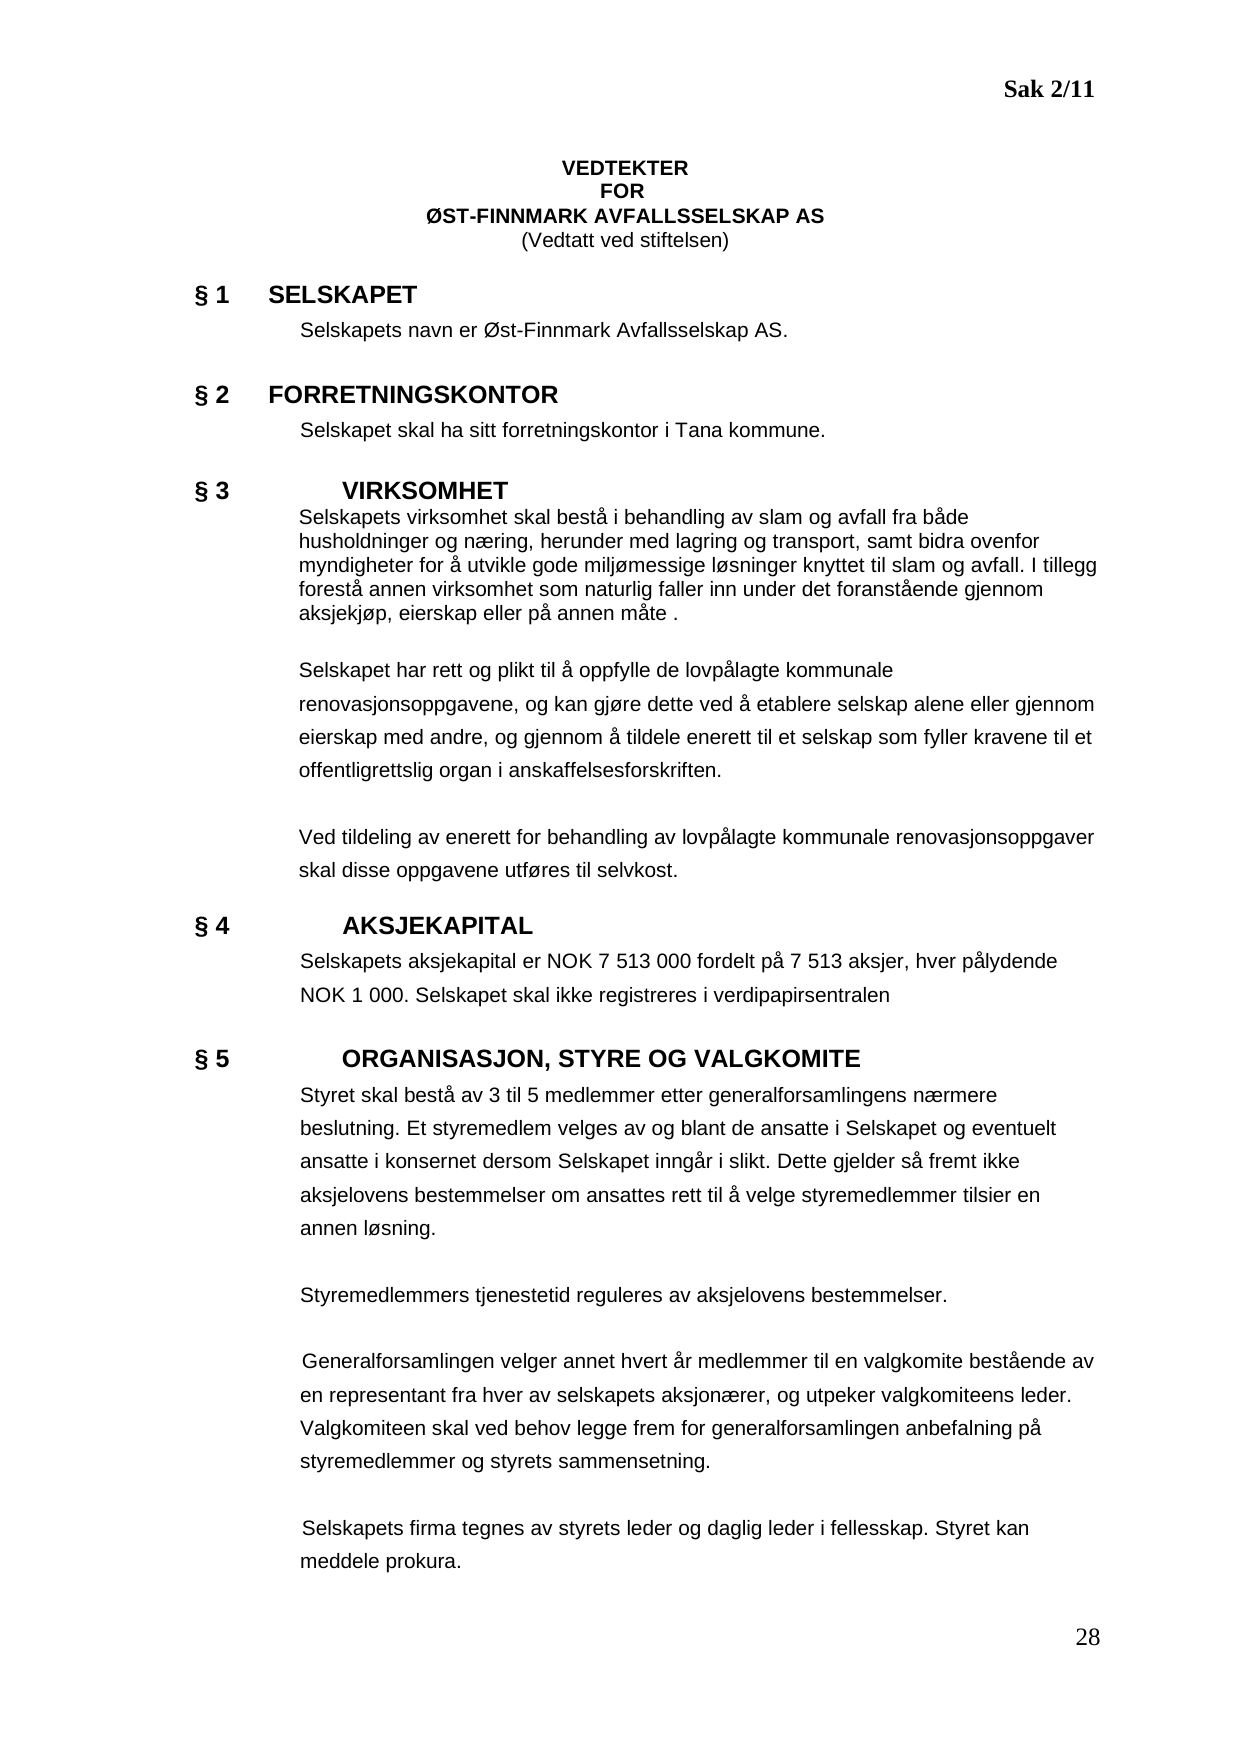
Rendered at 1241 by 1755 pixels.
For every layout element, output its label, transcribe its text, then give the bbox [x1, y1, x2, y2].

text § 2 FORRETNINGSKONTOR [194, 376, 1100, 409]
text Selskapets virksomhet skal bestå i behandling av slam og avfall fra både husholdninger og næring, herunder med lagring og transport, samt bidra ovenfor myndigheter for å utvikle gode miljømessige løsninger knyttet til slam og avfall. I tillegg forestå annen virksomhet som naturlig faller inn under det foranstående gjennom aksjekjøp, eierskap eller på annen måte . [225, 505, 1100, 625]
text FOR [150, 179, 1100, 203]
text Selskapets firma tegnes av styrets leder og daglig leder i fellesskap. Styret kan meddele prokura. [300, 1507, 1100, 1573]
text § 4 AKSJEKAPITAL [194, 907, 1100, 940]
text Ved tildeling av enerett for behandling av lovpålagte kommunale renovasjonsoppgaver skal disse oppgavene utføres til selvkost. [299, 816, 1100, 882]
text § 1 SELSKAPET [194, 276, 1100, 309]
text Selskapet skal ha sitt forretningskontor i Tana kommune. [225, 409, 1100, 476]
text Generalforsamlingen velger annet hvert år medlemmer til en valgkomite bestående av en representant fra hver av selskapets aksjonærer, og utpeker valgkomiteens leder. Valgkomiteen skal ved behov legge frem for generalforsamlingen anbefalning på styremedlemmer og styrets sammensetning. [300, 1340, 1100, 1473]
text Styret skal bestå av 3 til 5 medlemmer etter generalforsamlingens nærmere beslutning. Et styremedlem velges av og blant de ansatte i Selskapet og eventuelt ansatte i konsernet dersom Selskapet inngår i slikt. Dette gjelder så fremt ikke aksjelovens bestemmelser om ansattes rett til å velge styremedlemmer tilsier en annen løsning. [300, 1073, 1100, 1240]
text § 3 VIRKSOMHET [194, 476, 1100, 505]
text Selskapet har rett og plikt til å oppfylle de lovpålagte kommunale renovasjonsoppgavene, og kan gjøre dette ved å etablere selskap alene eller gjennom eierskap med andre, og gjennom å tildele enerett til et selskap som fyller kravene til et offentligrettslig organ i anskaffelsesforskriften. [299, 649, 1100, 782]
text Selskapets aksjekapital er NOK 7 513 000 fordelt på 7 513 aksjer, hver pålydende NOK 1 000. Selskapet skal ikke registreres i verdipapirsentralen [300, 940, 1100, 1007]
text Styremedlemmers tjenestetid reguleres av aksjelovens bestemmelser. [300, 1273, 1100, 1307]
text VEDTEKTER [150, 150, 1100, 179]
text Selskapets navn er Øst-Finnmark Avfallsselskap AS. [269, 309, 1100, 342]
text Øst-Finnmark Avfallsselskap AS [150, 203, 1100, 228]
text § 5 ORGANISASJON, STYRE OG VALGKOMITE [194, 1040, 1100, 1073]
text (Vedtatt ved stiftelsen) [150, 228, 1100, 252]
